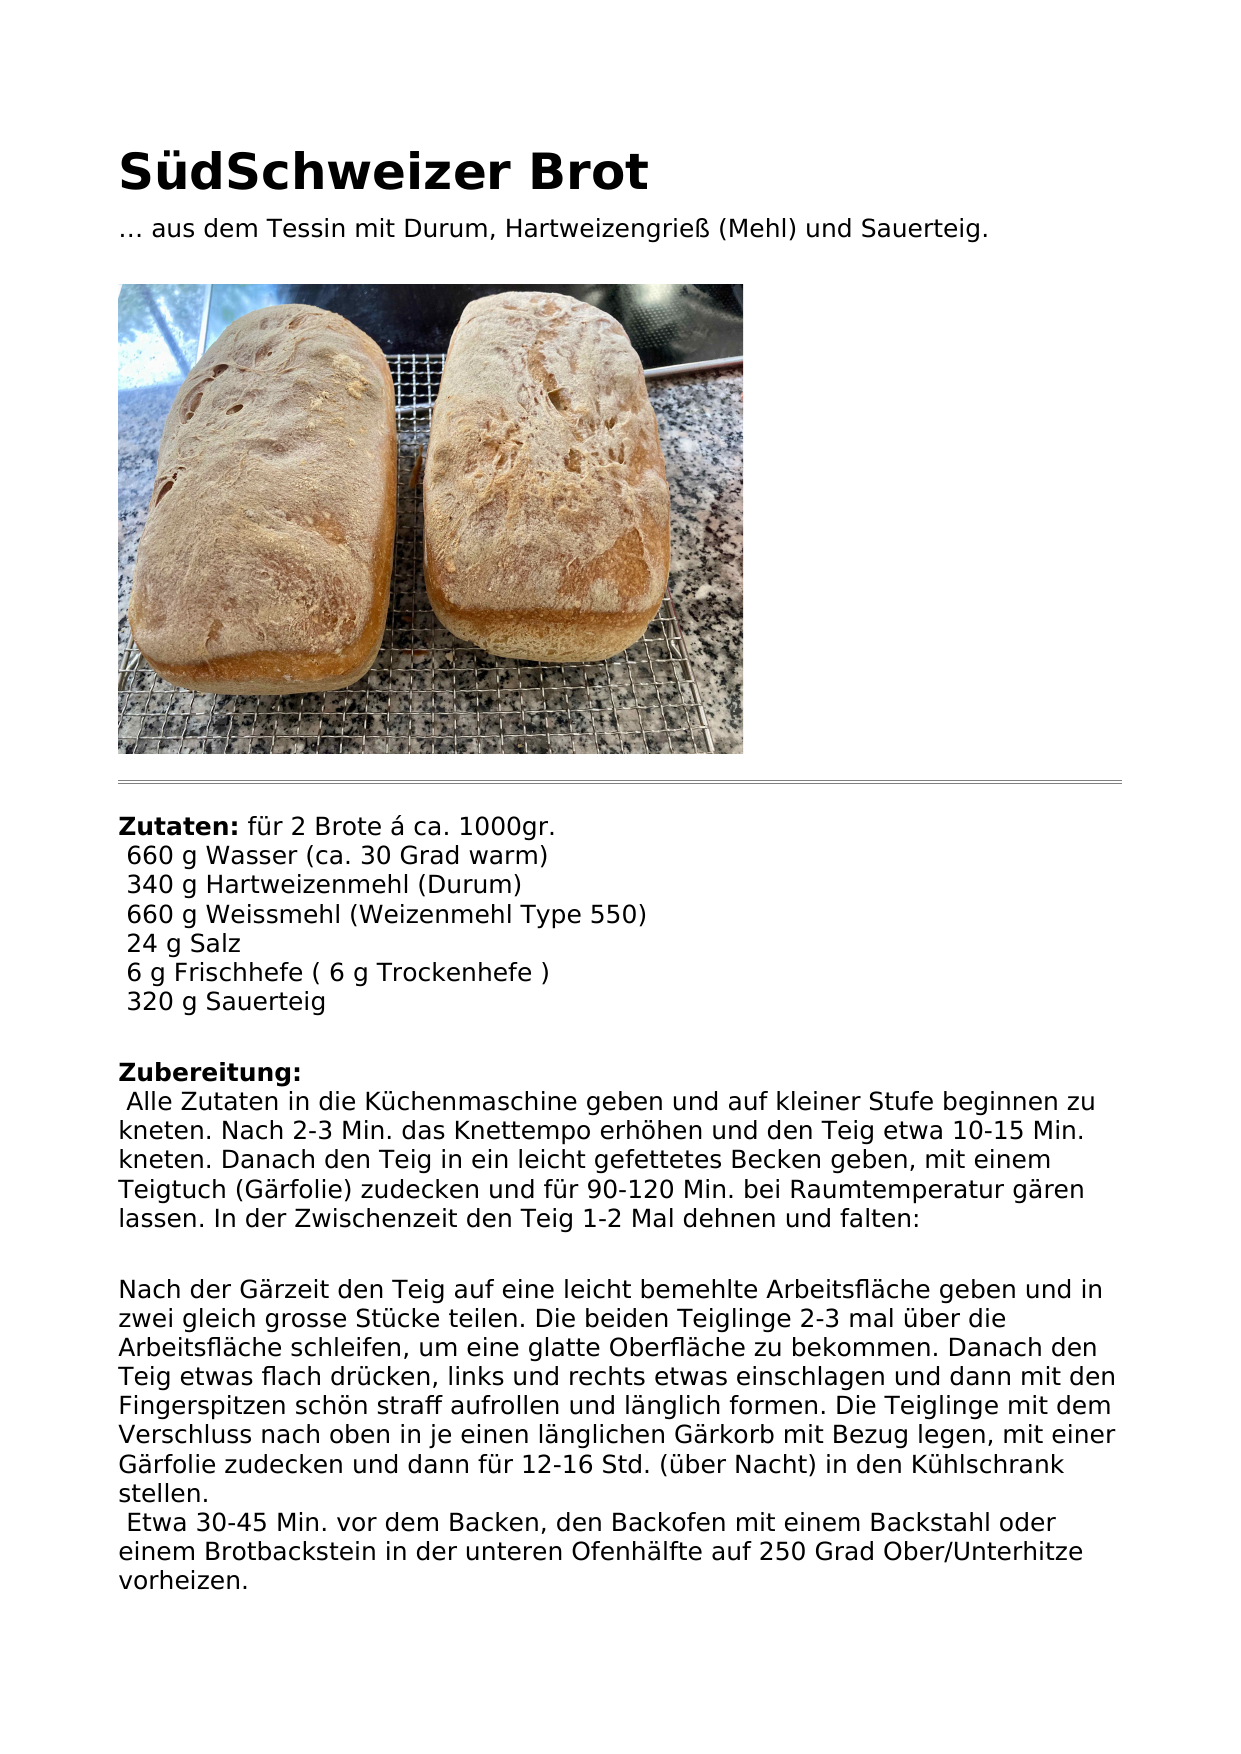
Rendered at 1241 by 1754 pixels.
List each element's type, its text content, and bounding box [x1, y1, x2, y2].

text … aus dem Tessin mit Durum, Hartweizengrieß (Mehl) und Sauerteig. [118, 214, 1122, 272]
subtitle SüdSchweizer Brot [118, 143, 1122, 201]
text Zubereitung: Alle Zutaten in die Küchenmaschine geben und auf kleiner Stufe beginnen zu kneten. Nach 2-3 Min. das Knettempo erhöhen und den Teig etwa 10-15 Min. kneten. Danach den Teig in ein leicht gefettetes Becken geben, mit einem Teigtuch (Gärfolie) zudecken und für 90-120 Min. bei Raumtemperatur gären lassen. In der Zwischenzeit den Teig 1-2 Mal dehnen und falten: [118, 1058, 1122, 1262]
text Nach der Gärzeit den Teig auf eine leicht bemehlte Arbeitsfläche geben und in zwei gleich grosse Stücke teilen. Die beiden Teiglinge 2-3 mal über die Arbeitsfläche schleifen, um eine glatte Oberfläche zu bekommen. Danach den Teig etwas flach drücken, links und rechts etwas einschlagen und dann mit den Fingerspitzen schön straff aufrollen und länglich formen. Die Teiglinge mit dem Verschluss nach oben in je einen länglichen Gärkorb mit Bezug legen, mit einer Gärfolie zudecken und dann für 12-16 Std. (über Nacht) in den Kühlschrank stellen. Etwa 30-45 Min. vor dem Backen, den Backofen mit einem Backstahl oder einem Brotbackstein in der unteren Ofenhälfte auf 250 Grad Ober/Unterhitze vorheizen. [118, 1275, 1122, 1596]
text Zutaten: für 2 Brote á ca. 1000gr. 660 g Wasser (ca. 30 Grad warm) 340 g Hartweizenmehl (Durum) 660 g Weissmehl (Weizenmehl Type 550) 24 g Salz 6 g Frischhefe ( 6 g Trockenhefe ) 320 g Sauerteig [118, 812, 1122, 1046]
picture [118, 284, 744, 754]
